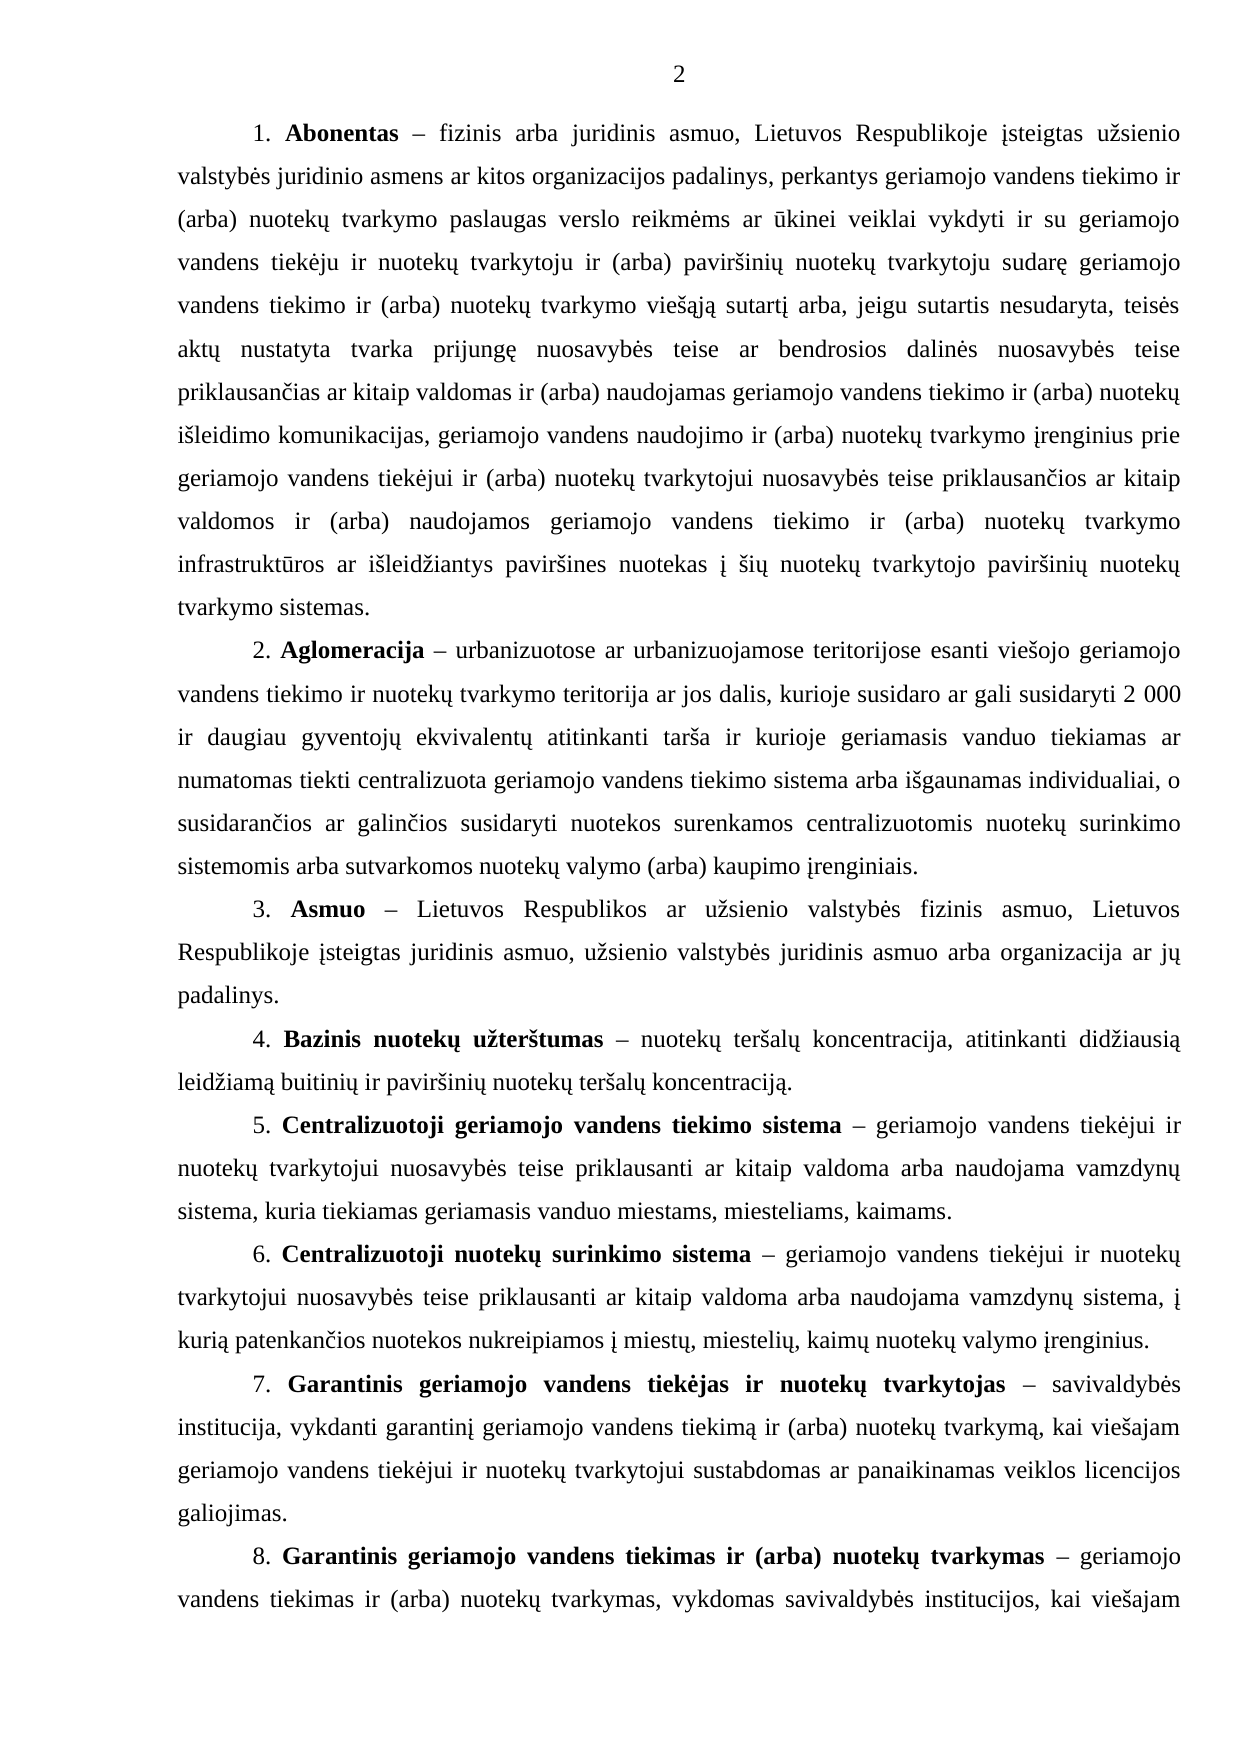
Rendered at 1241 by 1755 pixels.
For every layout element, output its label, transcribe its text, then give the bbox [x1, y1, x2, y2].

text 2. Aglomeracija – urbanizuotose ar urbanizuojamose teritorijose esanti viešojo geriamojo vandens tiekimo ir nuotekų tvarkymo teritorija ar jos dalis, kurioje susidaro ar gali susidaryti 2 000 ir daugiau gyventojų ekvivalentų atitinkanti tarša ir kurioje geriamasis vanduo tiekiamas ar numatomas tiekti centralizuota geriamojo vandens tiekimo sistema arba išgaunamas individualiai, o susidarančios ar galinčios susidaryti nuotekos surenkamos centralizuotomis nuotekų surinkimo sistemomis arba sutvarkomos nuotekų valymo (arba) kaupimo įrenginiais. [177, 636, 1181, 880]
text 7. Garantinis geriamojo vandens tiekėjas ir nuotekų tvarkytojas – savivaldybės institucija, vykdanti garantinį geriamojo vandens tiekimą ir (arba) nuotekų tvarkymą, kai viešajam geriamojo vandens tiekėjui ir nuotekų tvarkytojui sustabdomas ar panaikinamas veiklos licencijos galiojimas. [177, 1369, 1181, 1527]
text 8. Garantinis geriamojo vandens tiekimas ir (arba) nuotekų tvarkymas – geriamojo vandens tiekimas ir (arba) nuotekų tvarkymas, vykdomas savivaldybės institucijos, kai viešajam [177, 1541, 1181, 1613]
text 5. Centralizuotoji geriamojo vandens tiekimo sistema – geriamojo vandens tiekėjui ir nuotekų tvarkytojui nuosavybės teise priklausanti ar kitaip valdoma arba naudojama vamzdynų sistema, kuria tiekiamas geriamasis vanduo miestams, miesteliams, kaimams. [177, 1110, 1181, 1225]
text 4. Bazinis nuotekų užterštumas – nuotekų teršalų koncentracija, atitinkanti didžiausią leidžiamą buitinių ir paviršinių nuotekų teršalų koncentraciją. [177, 1024, 1181, 1096]
text 6. Centralizuotoji nuotekų surinkimo sistema – geriamojo vandens tiekėjui ir nuotekų tvarkytojui nuosavybės teise priklausanti ar kitaip valdoma arba naudojama vamzdynų sistema, į kurią patenkančios nuotekos nukreipiamos į miestų, miestelių, kaimų nuotekų valymo įrenginius. [177, 1239, 1181, 1354]
text 3. Asmuo – Lietuvos Respublikos ar užsienio valstybės fizinis asmuo, Lietuvos Respublikoje įsteigtas juridinis asmuo, užsienio valstybės juridinis asmuo arba organizacija ar jų padalinys. [177, 894, 1181, 1009]
text 1. Abonentas – fizinis arba juridinis asmuo, Lietuvos Respublikoje įsteigtas užsienio valstybės juridinio asmens ar kitos organizacijos padalinys, perkantys geriamojo vandens tiekimo ir (arba) nuotekų tvarkymo paslaugas verslo reikmėms ar ūkinei veiklai vykdyti ir su geriamojo vandens tiekėju ir nuotekų tvarkytoju ir (arba) paviršinių nuotekų tvarkytoju sudarę geriamojo vandens tiekimo ir (arba) nuotekų tvarkymo viešąją sutartį arba, jeigu sutartis nesudaryta, teisės aktų nustatyta tvarka prijungę nuosavybės teise ar bendrosios dalinės nuosavybės teise priklausančias ar kitaip valdomas ir (arba) naudojamas geriamojo vandens tiekimo ir (arba) nuotekų išleidimo komunikacijas, geriamojo vandens naudojimo ir (arba) nuotekų tvarkymo įrenginius prie geriamojo vandens tiekėjui ir (arba) nuotekų tvarkytojui nuosavybės teise priklausančios ar kitaip valdomos ir (arba) naudojamos geriamojo vandens tiekimo ir (arba) nuotekų tvarkymo infrastruktūros ar išleidžiantys paviršines nuotekas į šių nuotekų tvarkytojo paviršinių nuotekų tvarkymo sistemas. [177, 118, 1181, 621]
